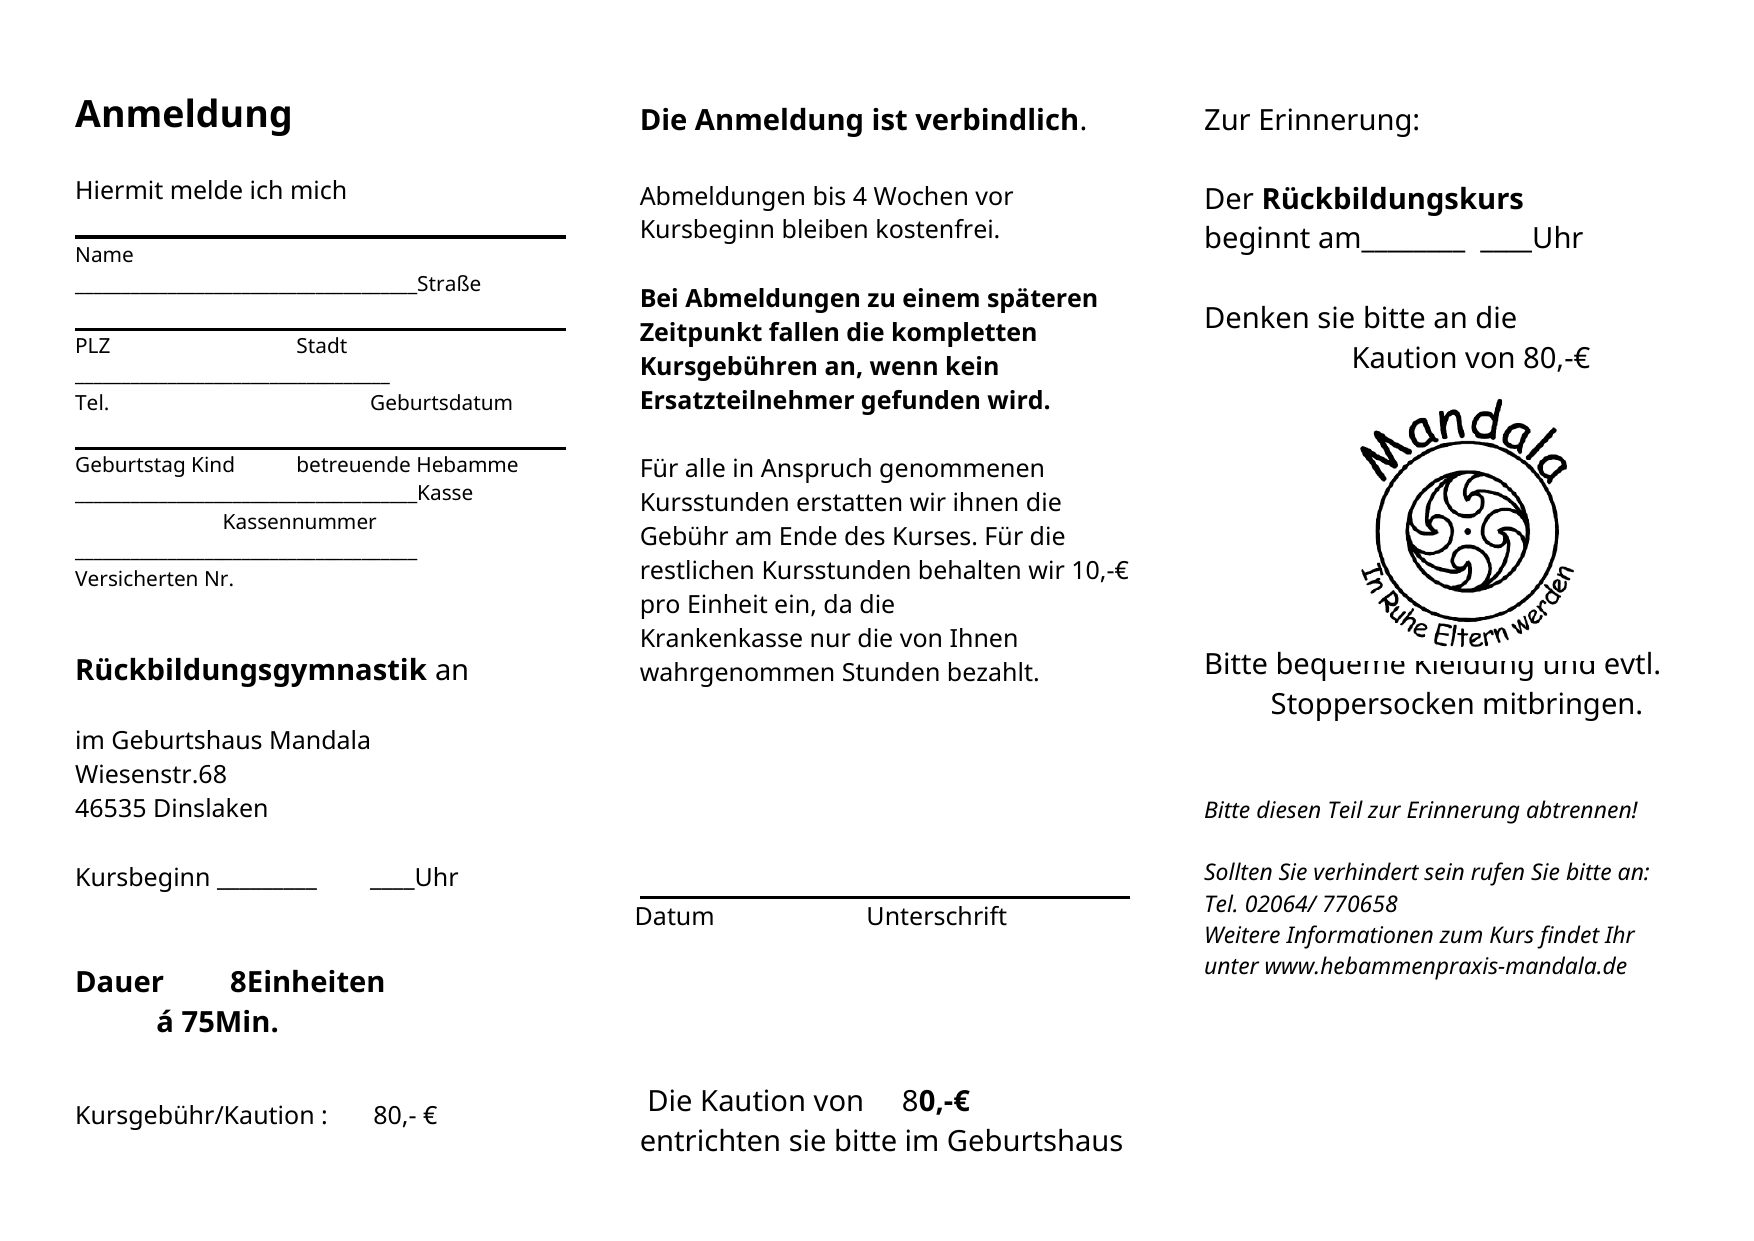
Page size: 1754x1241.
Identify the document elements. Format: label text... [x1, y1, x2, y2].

text Kaution von 80,-€ [1278, 337, 1695, 377]
text _____________________________________Kasse Kassennummer [75, 478, 566, 535]
text Denken sie bitte an die [1204, 297, 1695, 337]
text Für alle in Anspruch genommenen Kursstunden erstatten wir ihnen die Gebühr am Ende des Kurses. Für die restlichen Kursstunden behalten wir 10,-€ pro Einheit ein, da die [639, 451, 1130, 621]
text Tel. Geburtsdatum [75, 388, 566, 416]
text im Geburtshaus Mandala [75, 723, 566, 757]
text á 75Min. [75, 1001, 566, 1041]
text Zur Erinnerung: [1204, 99, 1695, 138]
text Kursbeginn _________ ____Uhr [75, 859, 566, 893]
text Bitte bequeme Kleidung und evtl. [1204, 643, 1695, 683]
text Bitte diesen Teil zur Erinnerung abtrennen! [1204, 794, 1695, 825]
text Anmeldung [75, 88, 566, 139]
text entrichten sie bitte im Geburtshaus [639, 1120, 1130, 1159]
text Weitere Informationen zum Kurs findet Ihr unter www.hebammenpraxis-mandala.de [1204, 919, 1695, 981]
text _____________________________________ [75, 535, 566, 564]
text Dauer 8Einheiten [75, 961, 566, 1001]
text Stoppersocken mitbringen. [1233, 683, 1695, 723]
text _____________________­­­­­­__­­­­­___________­­­ [75, 359, 566, 388]
text PLZ Stadt [75, 331, 566, 359]
text Name [75, 239, 566, 269]
text Krankenkasse nur die von Ihnen wahrgenommen Stunden bezahlt. [639, 621, 1130, 689]
text Abmeldungen bis 4 Wochen vor Kursbeginn bleiben kostenfrei. [639, 178, 1130, 246]
text beginnt am________ ____Uhr [1204, 218, 1695, 257]
text Bei Abmeldungen zu einem späteren Zeitpunkt fallen die kompletten Kursgebühren an, wenn kein Ersatzteilnehmer gefunden wird. [639, 280, 1130, 417]
text Datum Unterschrift [603, 899, 1130, 933]
text Wiesenstr.68 [75, 757, 566, 791]
text Der Rückbildungskurs [1204, 178, 1695, 218]
text _____________________________________Straße [75, 269, 566, 297]
text Versicherten Nr. [75, 564, 566, 592]
text Die Anmeldung ist verbindlich. [639, 99, 1130, 138]
text Hiermit melde ich mich [75, 173, 566, 207]
text Rückbildungsgymnastik­ an [75, 649, 566, 689]
text 46535 Dinslaken [75, 791, 566, 825]
text Geburtstag Kind betreuende Hebamme [75, 450, 566, 478]
text Kursgebühr/Kaution : 80,- € [75, 1097, 566, 1132]
text Die Kaution von 80,-€ [639, 1080, 1130, 1120]
text Sollten Sie verhindert sein rufen Sie bitte an: Tel. 02064/ 770658 [1204, 856, 1695, 919]
